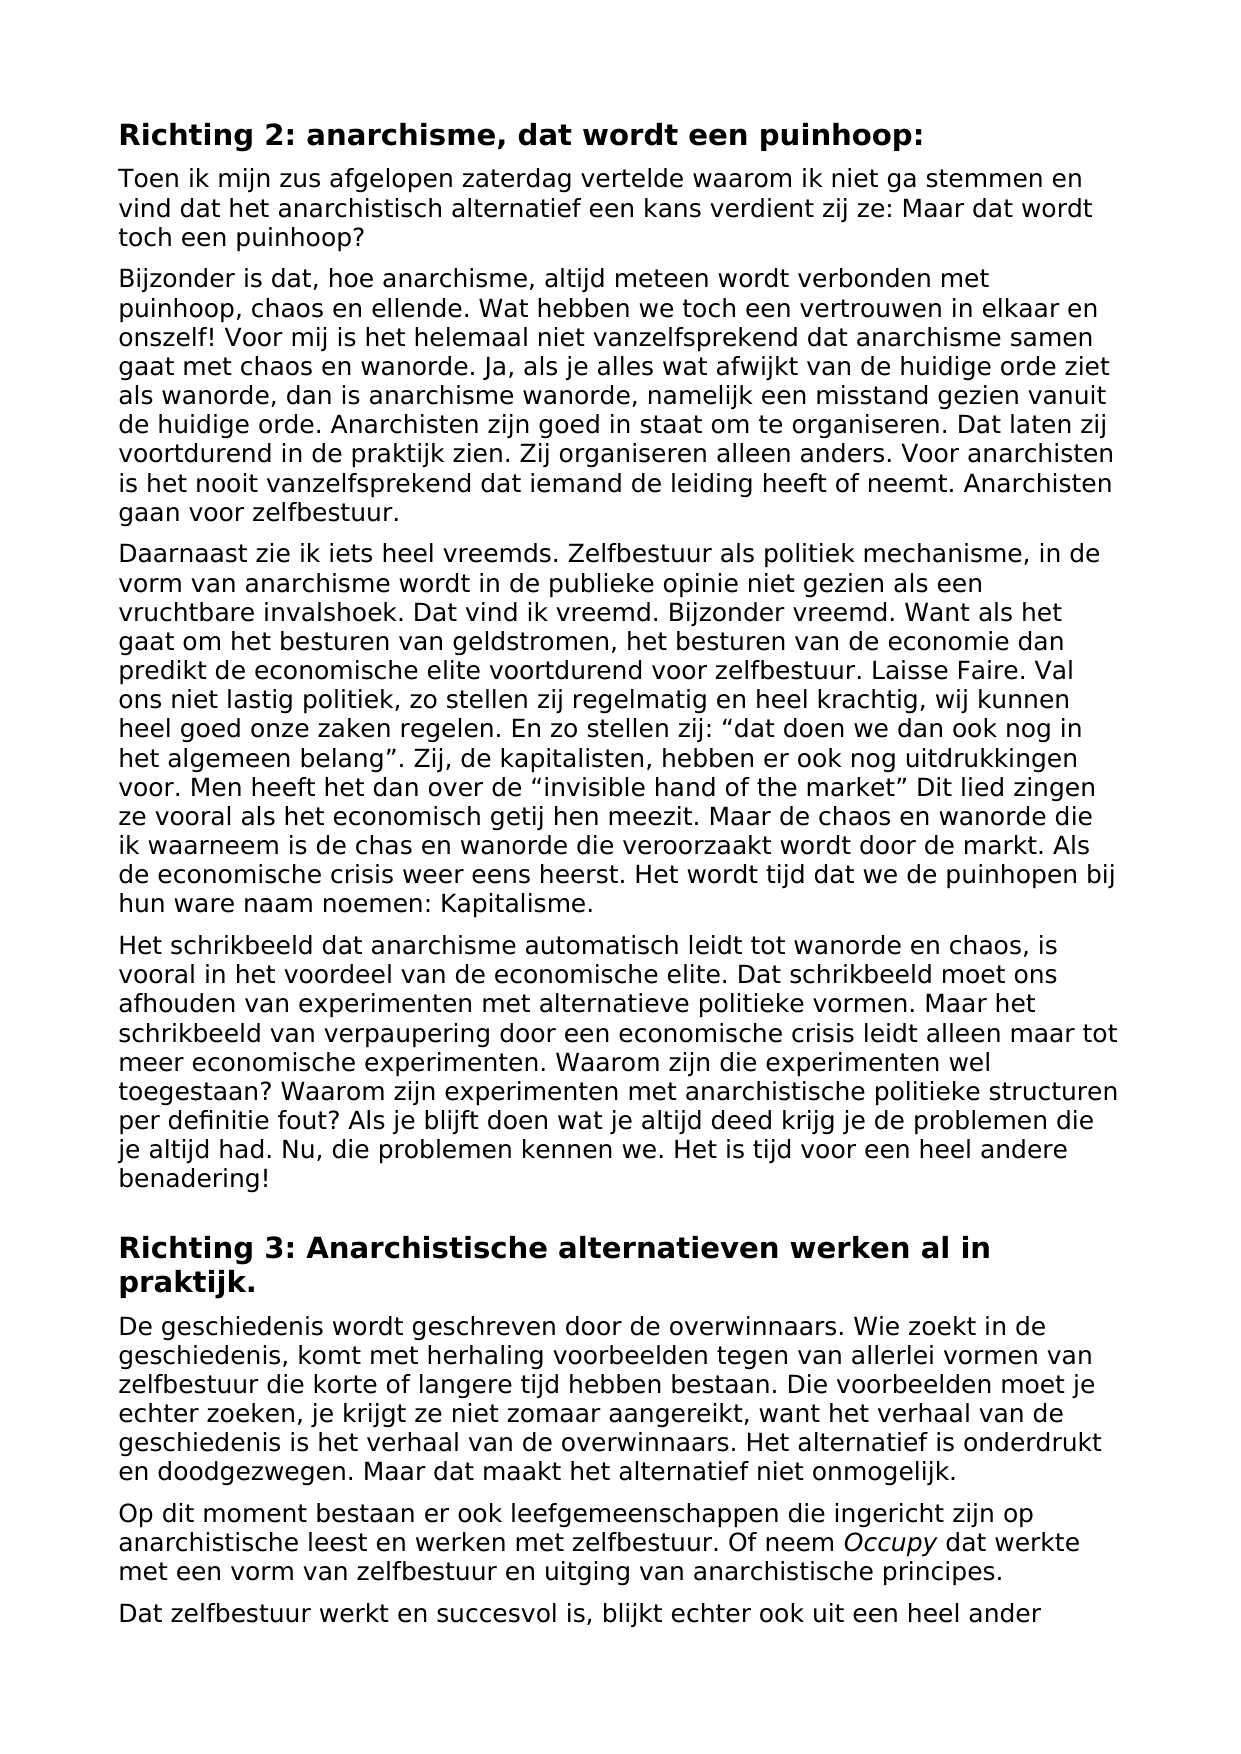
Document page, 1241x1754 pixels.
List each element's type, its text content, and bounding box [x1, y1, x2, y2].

text De geschiedenis wordt geschreven door de overwinnaars. Wie zoekt in de geschiedenis, komt met herhaling voorbeelden tegen van allerlei vormen van zelfbestuur die korte of langere tijd hebben bestaan. Die voorbeelden moet je echter zoeken, je krijgt ze niet zomaar aangereikt, want het verhaal van de geschiedenis is het verhaal van de overwinnaars. Het alternatief is onderdrukt en doodgezwegen. Maar dat maakt het alternatief niet onmogelijk. [118, 1312, 1122, 1487]
subtitle Richting 2: anarchisme, dat wordt een puinhoop: [118, 118, 1122, 152]
text Bijzonder is dat, hoe anarchisme, altijd meteen wordt verbonden met puinhoop, chaos en ellende. Wat hebben we toch een vertrouwen in elkaar en onszelf! Voor mij is het helemaal niet vanzelfsprekend dat anarchisme samen gaat met chaos en wanorde. Ja, als je alles wat afwijkt van de huidige orde ziet als wanorde, dan is anarchisme wanorde, namelijk een misstand gezien vanuit de huidige orde. Anarchisten zijn goed in staat om te organiseren. Dat laten zij voortdurend in de praktijk zien. Zij organiseren alleen anders. Voor anarchisten is het nooit vanzelfsprekend dat iemand de leiding heeft of neemt. Anarchisten gaan voor zelfbestuur. [118, 264, 1122, 527]
text Daarnaast zie ik iets heel vreemds. Zelfbestuur als politiek mechanisme, in de vorm van anarchisme wordt in de publieke opinie niet gezien als een vruchtbare invalshoek. Dat vind ik vreemd. Bijzonder vreemd. Want als het gaat om het besturen van geldstromen, het besturen van de economie dan predikt de economische elite voortdurend voor zelfbestuur. Laisse Faire. Val ons niet lastig politiek, zo stellen zij regelmatig en heel krachtig, wij kunnen heel goed onze zaken regelen. En zo stellen zij: “dat doen we dan ook nog in het algemeen belang”. Zij, de kapitalisten, hebben er ook nog uitdrukkingen voor. Men heeft het dan over de “invisible hand of the market” Dit lied zingen ze vooral als het economisch getij hen meezit. Maar de chaos en wanorde die ik waarneem is de chas en wanorde die veroorzaakt wordt door de markt. Als de economische crisis weer eens heerst. Het wordt tijd dat we de puinhopen bij hun ware naam noemen: Kapitalisme. [118, 539, 1122, 919]
text Op dit moment bestaan er ook leefgemeenschappen die ingericht zijn op anarchistische leest en werken met zelfbestuur. Of neem Occupy dat werkte met een vorm van zelfbestuur en uitging van anarchistische principes. [118, 1499, 1122, 1587]
subtitle Richting 3: Anarchistische alternatieven werken al in praktijk. [118, 1231, 1122, 1299]
text Dat zelfbestuur werkt en succesvol is, blijkt echter ook uit een heel ander [118, 1599, 1122, 1628]
text Het schrikbeeld dat anarchisme automatisch leidt tot wanorde en chaos, is vooral in het voordeel van de economische elite. Dat schrikbeeld moet ons afhouden van experimenten met alternatieve politieke vormen. Maar het schrikbeeld van verpaupering door een economische crisis leidt alleen maar tot meer economische experimenten. Waarom zijn die experimenten wel toegestaan? Waarom zijn experimenten met anarchistische politieke structuren per definitie fout? Als je blijft doen wat je altijd deed krijg je de problemen die je altijd had. Nu, die problemen kennen we. Het is tijd voor een heel andere benadering! [118, 931, 1122, 1194]
text Toen ik mijn zus afgelopen zaterdag vertelde waarom ik niet ga stemmen en vind dat het anarchistisch alternatief een kans verdient zij ze: Maar dat wordt toch een puinhoop? [118, 164, 1122, 252]
